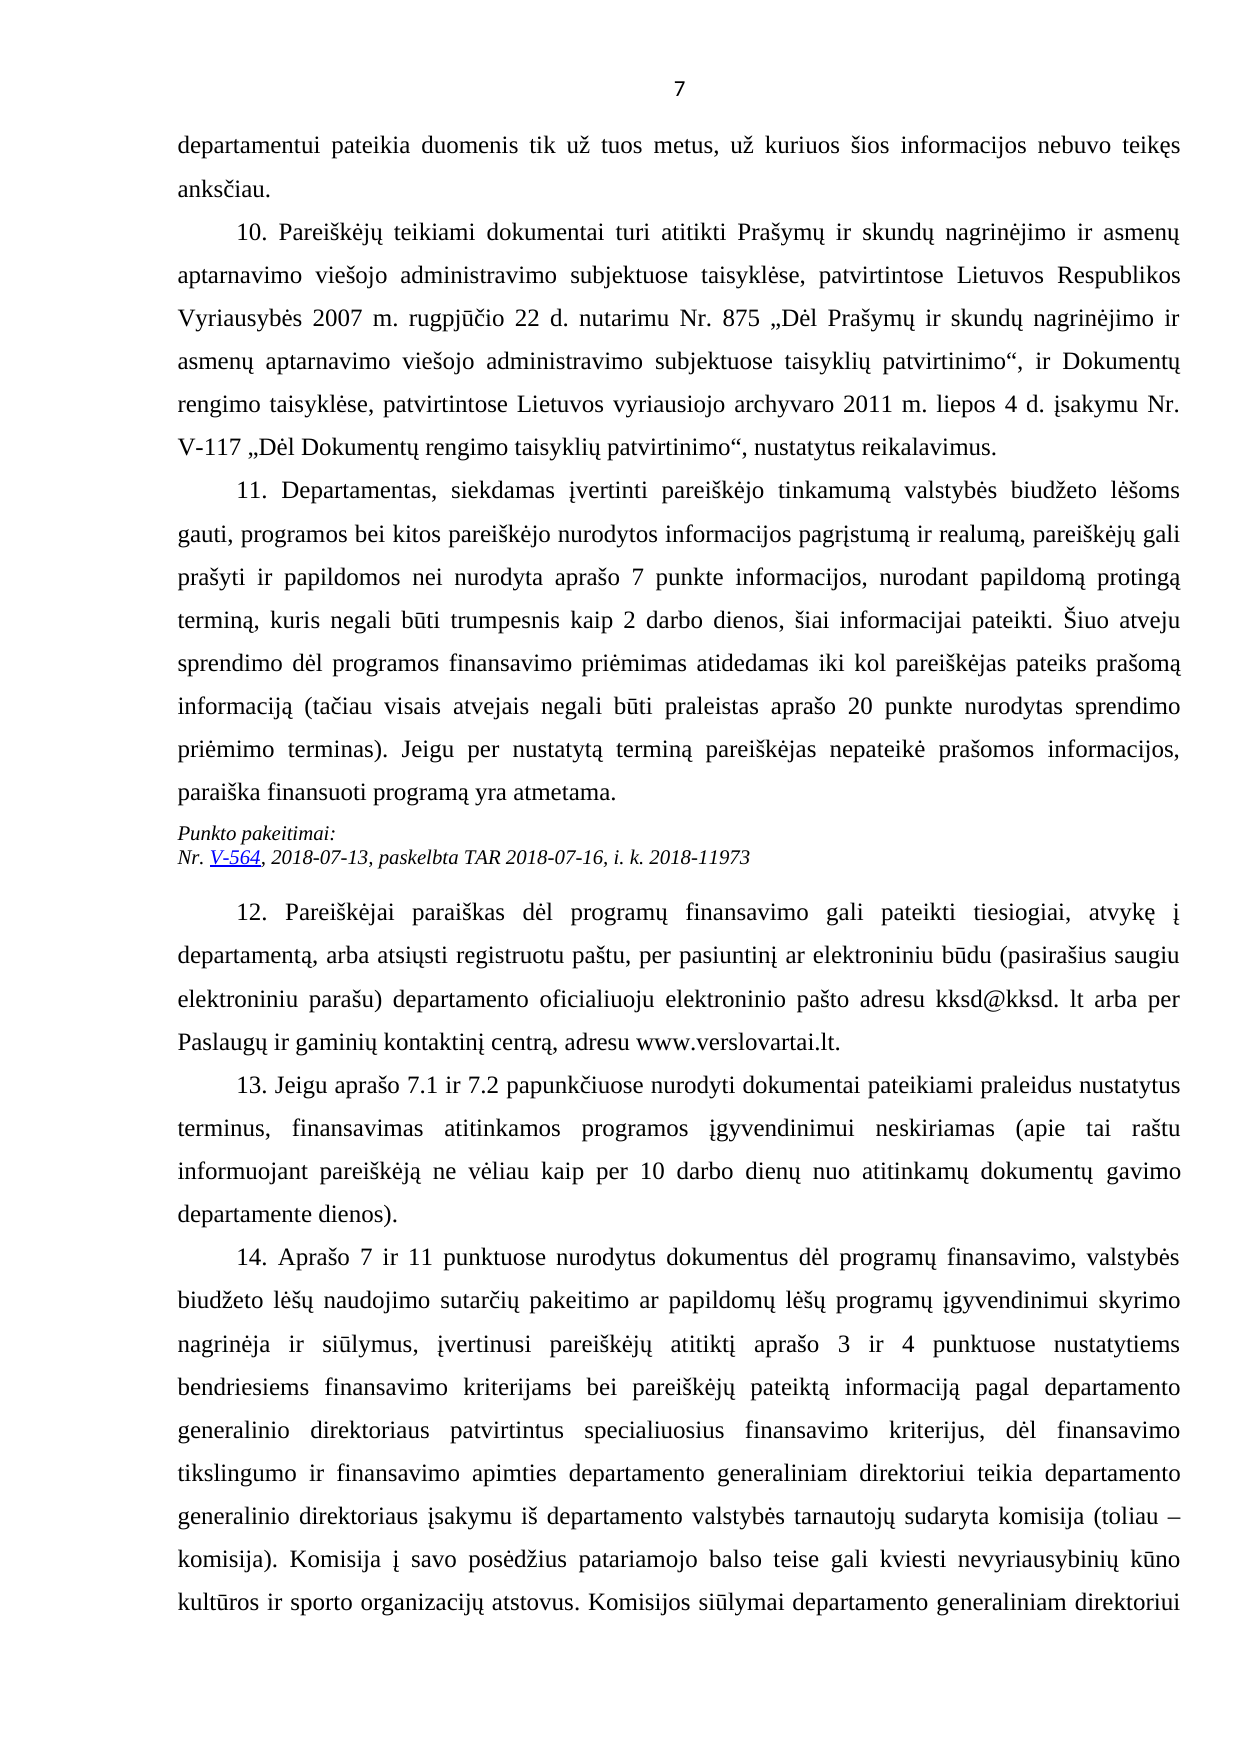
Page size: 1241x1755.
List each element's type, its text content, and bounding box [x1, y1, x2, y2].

text 14. Aprašo 7 ir 11 punktuose nurodytus dokumentus dėl programų finansavimo, valstybės biudžeto lėšų naudojimo sutarčių pakeitimo ar papildomų lėšų programų įgyvendinimui skyrimo nagrinėja ir siūlymus, įvertinusi pareiškėjų atitiktį aprašo 3 ir 4 punktuose nustatytiems bendriesiems finansavimo kriterijams bei pareiškėjų pateiktą informaciją pagal departamento generalinio direktoriaus patvirtintus specialiuosius finansavimo kriterijus, dėl finansavimo tikslingumo ir finansavimo apimties departamento generaliniam direktoriui teikia departamento generalinio direktoriaus įsakymu iš departamento valstybės tarnautojų sudaryta komisija (toliau – komisija). Komisija į savo posėdžius patariamojo balso teise gali kviesti nevyriausybinių kūno kultūros ir sporto organizacijų atstovus. Komisijos siūlymai departamento generaliniam direktoriui [177, 1242, 1181, 1616]
text 12. Pareiškėjai paraiškas dėl programų finansavimo gali pateikti tiesiogiai, atvykę į departamentą, arba atsiųsti registruotu paštu, per pasiuntinį ar elektroniniu būdu (pasirašius saugiu elektroniniu parašu) departamento oficialiuoju elektroninio pašto adresu kksd@kksd. lt arba per Paslaugų ir gaminių kontaktinį centrą, adresu www.verslovartai.lt. [177, 897, 1181, 1056]
text departamentui pateikia duomenis tik už tuos metus, už kuriuos šios informacijos nebuvo teikęs anksčiau. [177, 131, 1181, 202]
text 10. Pareiškėjų teikiami dokumentai turi atitikti Prašymų ir skundų nagrinėjimo ir asmenų aptarnavimo viešojo administravimo subjektuose taisyklėse, patvirtintose Lietuvos Respublikos Vyriausybės 2007 m. rugpjūčio 22 d. nutarimu Nr. 875 „Dėl Prašymų ir skundų nagrinėjimo ir asmenų aptarnavimo viešojo administravimo subjektuose taisyklių patvirtinimo“, ir Dokumentų rengimo taisyklėse, patvirtintose Lietuvos vyriausiojo archyvaro 2011 m. liepos 4 d. įsakymu Nr. V-117 „Dėl Dokumentų rengimo taisyklių patvirtinimo“, nustatytus reikalavimus. [177, 217, 1181, 461]
text 11. Departamentas, siekdamas įvertinti pareiškėjo tinkamumą valstybės biudžeto lėšoms gauti, programos bei kitos pareiškėjo nurodytos informacijos pagrįstumą ir realumą, pareiškėjų gali prašyti ir papildomos nei nurodyta aprašo 7 punkte informacijos, nurodant papildomą protingą terminą, kuris negali būti trumpesnis kaip 2 darbo dienos, šiai informacijai pateikti. Šiuo atveju sprendimo dėl programos finansavimo priėmimas atidedamas iki kol pareiškėjas pateiks prašomą informaciją (tačiau visais atvejais negali būti praleistas aprašo 20 punkte nurodytas sprendimo priėmimo terminas). Jeigu per nustatytą terminą pareiškėjas nepateikė prašomos informacijos, paraiška finansuoti programą yra atmetama. [177, 476, 1181, 806]
text 13. Jeigu aprašo 7.1 ir 7.2 papunkčiuose nurodyti dokumentai pateikiami praleidus nustatytus terminus, finansavimas atitinkamos programos įgyvendinimui neskiriamas (apie tai raštu informuojant pareiškėją ne vėliau kaip per 10 darbo dienų nuo atitinkamų dokumentų gavimo departamente dienos). [177, 1070, 1181, 1228]
text Punkto pakeitimai: [177, 821, 1181, 845]
text Nr. V-564, 2018-07-13, paskelbta TAR 2018-07-16, i. k. 2018-11973 [177, 845, 1181, 869]
